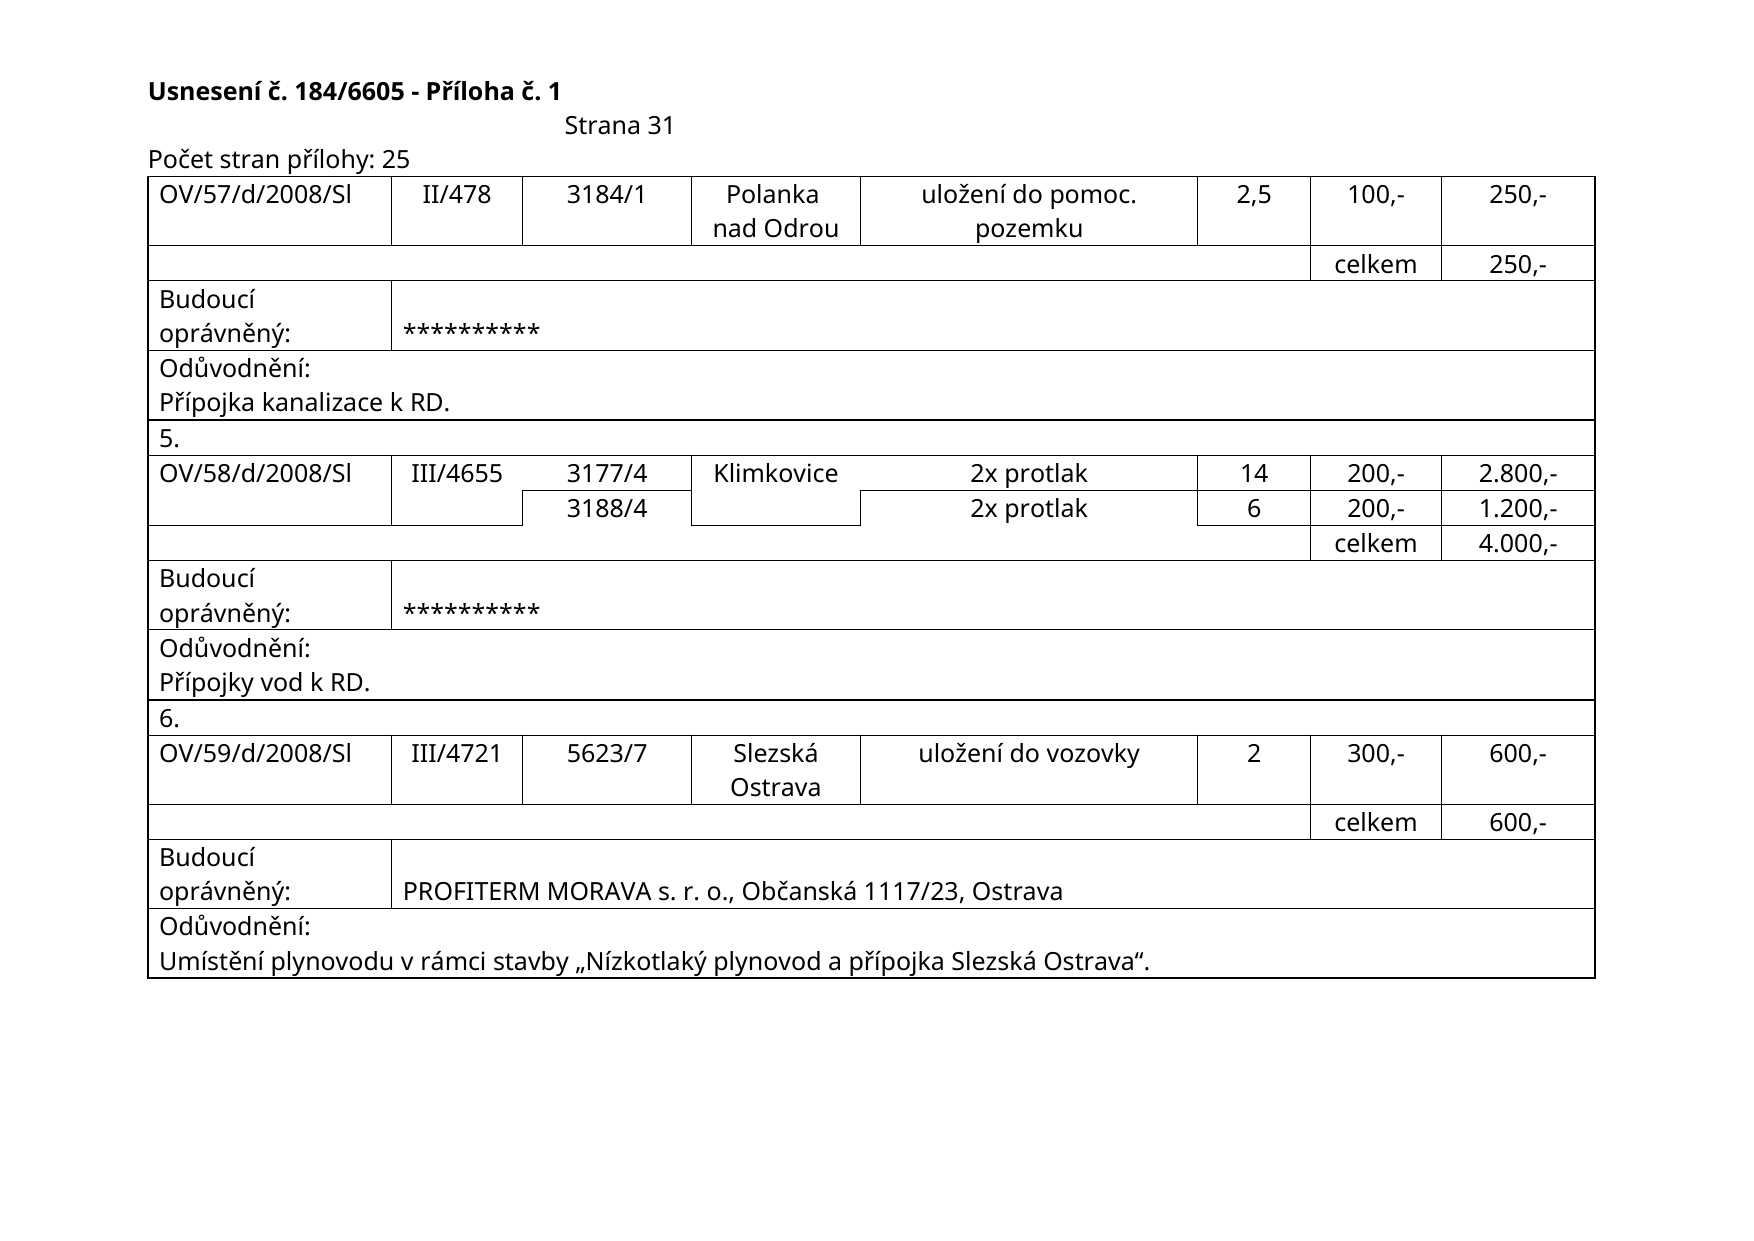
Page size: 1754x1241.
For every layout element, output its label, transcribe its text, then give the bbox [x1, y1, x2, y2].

table_cell 4.000,- [1442, 526, 1594, 560]
table_header 200,- [1311, 456, 1441, 490]
table_header 2.800,- [1442, 456, 1594, 490]
table_cell 5. [149, 421, 1594, 455]
table_cell Odůvodnění: Umístění plynovodu v rámci stavby „Nízkotlaký plynovod a přípojka Slezská Ostrava“. [149, 909, 1594, 977]
table_header 3177/4 [523, 456, 691, 490]
table_cell 200,- [1311, 491, 1441, 525]
table_cell 3184/1 [523, 177, 691, 245]
table_cell 2x protlak [861, 491, 1197, 525]
table_cell [149, 525, 1310, 560]
table_cell Klimkovice [692, 456, 860, 525]
table_cell 600,- [1442, 736, 1594, 804]
table_cell uložení do vozovky [861, 736, 1197, 804]
table_header 14 [1198, 456, 1310, 490]
table_cell uložení do pomoc. pozemku [861, 177, 1197, 245]
table_cell 100,- [1311, 177, 1441, 245]
table_cell 600,- [1442, 805, 1594, 839]
table_cell 2 [1198, 736, 1310, 804]
table_cell OV/57/d/2008/Sl [149, 177, 391, 245]
table_cell Odůvodnění: Přípojky vod k RD. [149, 630, 1594, 698]
table_cell OV/58/d/2008/Sl [149, 456, 391, 525]
table_cell OV/59/d/2008/Sl [149, 736, 391, 804]
table_cell Budoucí oprávněný: [149, 561, 391, 629]
table_cell 5623/7 [523, 736, 691, 804]
table_cell 300,- [1311, 736, 1441, 804]
table_header 2x protlak [860, 456, 1197, 490]
table_cell 6. [149, 701, 1594, 734]
table_cell celkem [1311, 805, 1441, 839]
table_cell celkem [1311, 246, 1441, 280]
table_cell III/4721 [392, 736, 522, 804]
table_cell 1.200,- [1442, 491, 1594, 525]
table_cell ********** [392, 561, 1594, 629]
table_cell 3188/4 [523, 491, 691, 525]
table_cell 2,5 [1198, 177, 1310, 245]
table_cell III/4655 [392, 456, 523, 525]
table_cell Slezská Ostrava [692, 736, 860, 804]
table_cell 250,- [1442, 177, 1594, 245]
table_cell 6 [1198, 491, 1310, 525]
table_cell Budoucí oprávněný: [149, 281, 391, 349]
table_cell Odůvodnění: Přípojka kanalizace k RD. [149, 351, 1594, 419]
table_cell celkem [1311, 526, 1441, 560]
table_cell ********** [392, 281, 1594, 349]
table_cell II/478 [392, 177, 522, 245]
table_cell [149, 246, 1310, 280]
table_cell Polanka nad Odrou [692, 177, 860, 245]
table_cell [149, 805, 1310, 839]
table_cell PROFITERM MORAVA s. r. o., Občanská 1117/23, Ostrava [392, 840, 1594, 908]
table_cell Budoucí oprávněný: [149, 840, 391, 908]
table_cell 250,- [1442, 246, 1594, 280]
